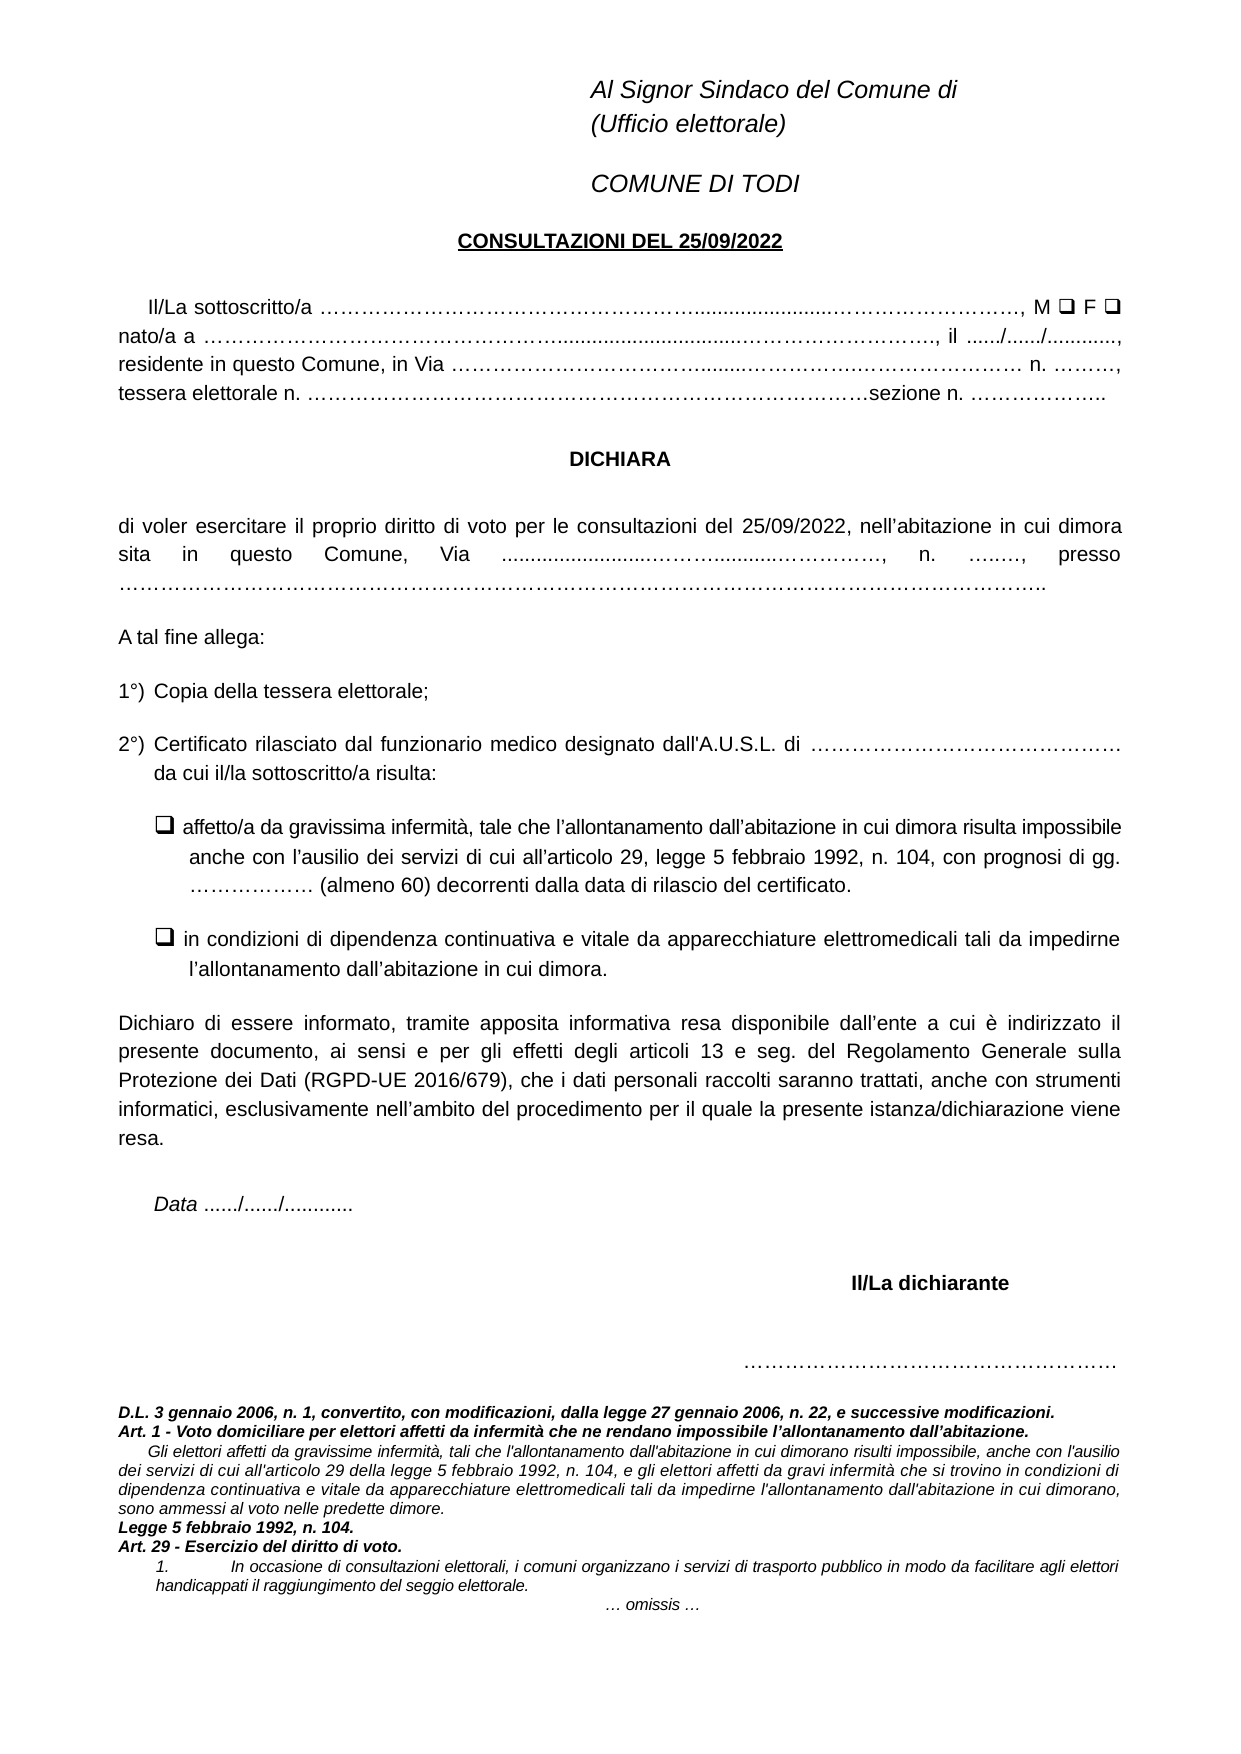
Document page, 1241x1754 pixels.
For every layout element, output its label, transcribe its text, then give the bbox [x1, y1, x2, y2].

text DICHIARA [118, 447, 1122, 471]
text … omissis … [185, 1595, 1122, 1614]
text Il/La dichiarante [738, 1271, 1122, 1294]
text CONSULTAZIONI DEL 25/09/2022 [118, 228, 1122, 252]
text Art. 29 - Esercizio del diritto di voto. [118, 1537, 1122, 1556]
text COMUNE DI TODI [591, 169, 1122, 198]
text 1°) Copia della tessera elettorale; [118, 678, 1122, 702]
text 2°) Certificato rilasciato dal funzionario medico designato dall'A.U.S.L. di ……………………………………… da cui il/la sottoscritto/a risulta: [118, 732, 1122, 785]
text  affetto/a da gravissima infermità, tale che l’allontanamento dall’abitazione in cui dimora risulta impossibile anche con l’ausilio dei servizi di cui all’articolo 29, legge 5 febbraio 1992, n. 104, con prognosi di gg. ……………… (almeno 60) decorrenti dalla data di rilascio del certificato. [153, 815, 1122, 897]
text D.L. 3 gennaio 2006, n. 1, convertito, con modificazioni, dalla legge 27 gennaio 2006, n. 22, e successive modificazioni. [118, 1403, 1122, 1422]
text Il/La sottoscritto/a ………………………………………………........................………………………, M  F  nato/a a ……………………………………………................................………………………., il ....../....../............, residente in questo Comune, in Via ………………………………........…………….…………………… n. ………, tessera elettorale n. ………………………………………………………………………sezione n. ……………….. [118, 295, 1122, 405]
text A tal fine allega: [118, 625, 1122, 649]
text Al Signor Sindaco del Comune di (Ufficio elettorale) [591, 75, 1122, 138]
text Gli elettori affetti da gravissime infermità, tali che l'allontanamento dall'abitazione in cui dimorano risulti impossibile, anche con l'ausilio dei servizi di cui all'articolo 29 della legge 5 febbraio 1992, n. 104, e gli elettori affetti da gravi infermità che si trovino in condizioni di dipendenza continuativa e vitale da apparecchiature elettromedicali tali da impedirne l'allontanamento dall'abitazione in cui dimorano, sono ammessi al voto nelle predette dimore. [118, 1441, 1122, 1518]
text Dichiaro di essere informato, tramite apposita informativa resa disponibile dall’ente a cui è indirizzato il presente documento, ai sensi e per gli effetti degli articoli 13 e seg. del Regolamento Generale sulla Protezione dei Dati (RGPD-UE 2016/679), che i dati personali raccolti saranno trattati, anche con strumenti informatici, esclusivamente nell’ambito del procedimento per il quale la presente istanza/dichiarazione viene resa. [118, 1011, 1122, 1149]
text di voler esercitare il proprio diritto di voto per le consultazioni del 25/09/2022, nell’abitazione in cui dimora sita in questo Comune, Via ..........................………...........……………, n. …..…, presso …………………………………………………………………………………………………………………….. [118, 513, 1122, 595]
list In occasione di consultazioni elettorali, i comuni organizzano i servizi di trasporto pubblico in modo da facilitare agli elettori handicappati il raggiungimento del seggio elettorale. [156, 1556, 1122, 1595]
text ……………………………………………… [738, 1349, 1122, 1373]
text Art. 1 - Voto domiciliare per elettori affetti da infermità che ne rendano impossibile l’allontanamento dall’abitazione. [118, 1422, 1122, 1441]
text Data ....../....../............ [118, 1192, 1122, 1216]
text  in condizioni di dipendenza continuativa e vitale da apparecchiature elettromedicali tali da impedirne l’allontanamento dall’abitazione in cui dimora. [153, 927, 1122, 981]
text Legge 5 febbraio 1992, n. 104. [118, 1518, 1122, 1537]
